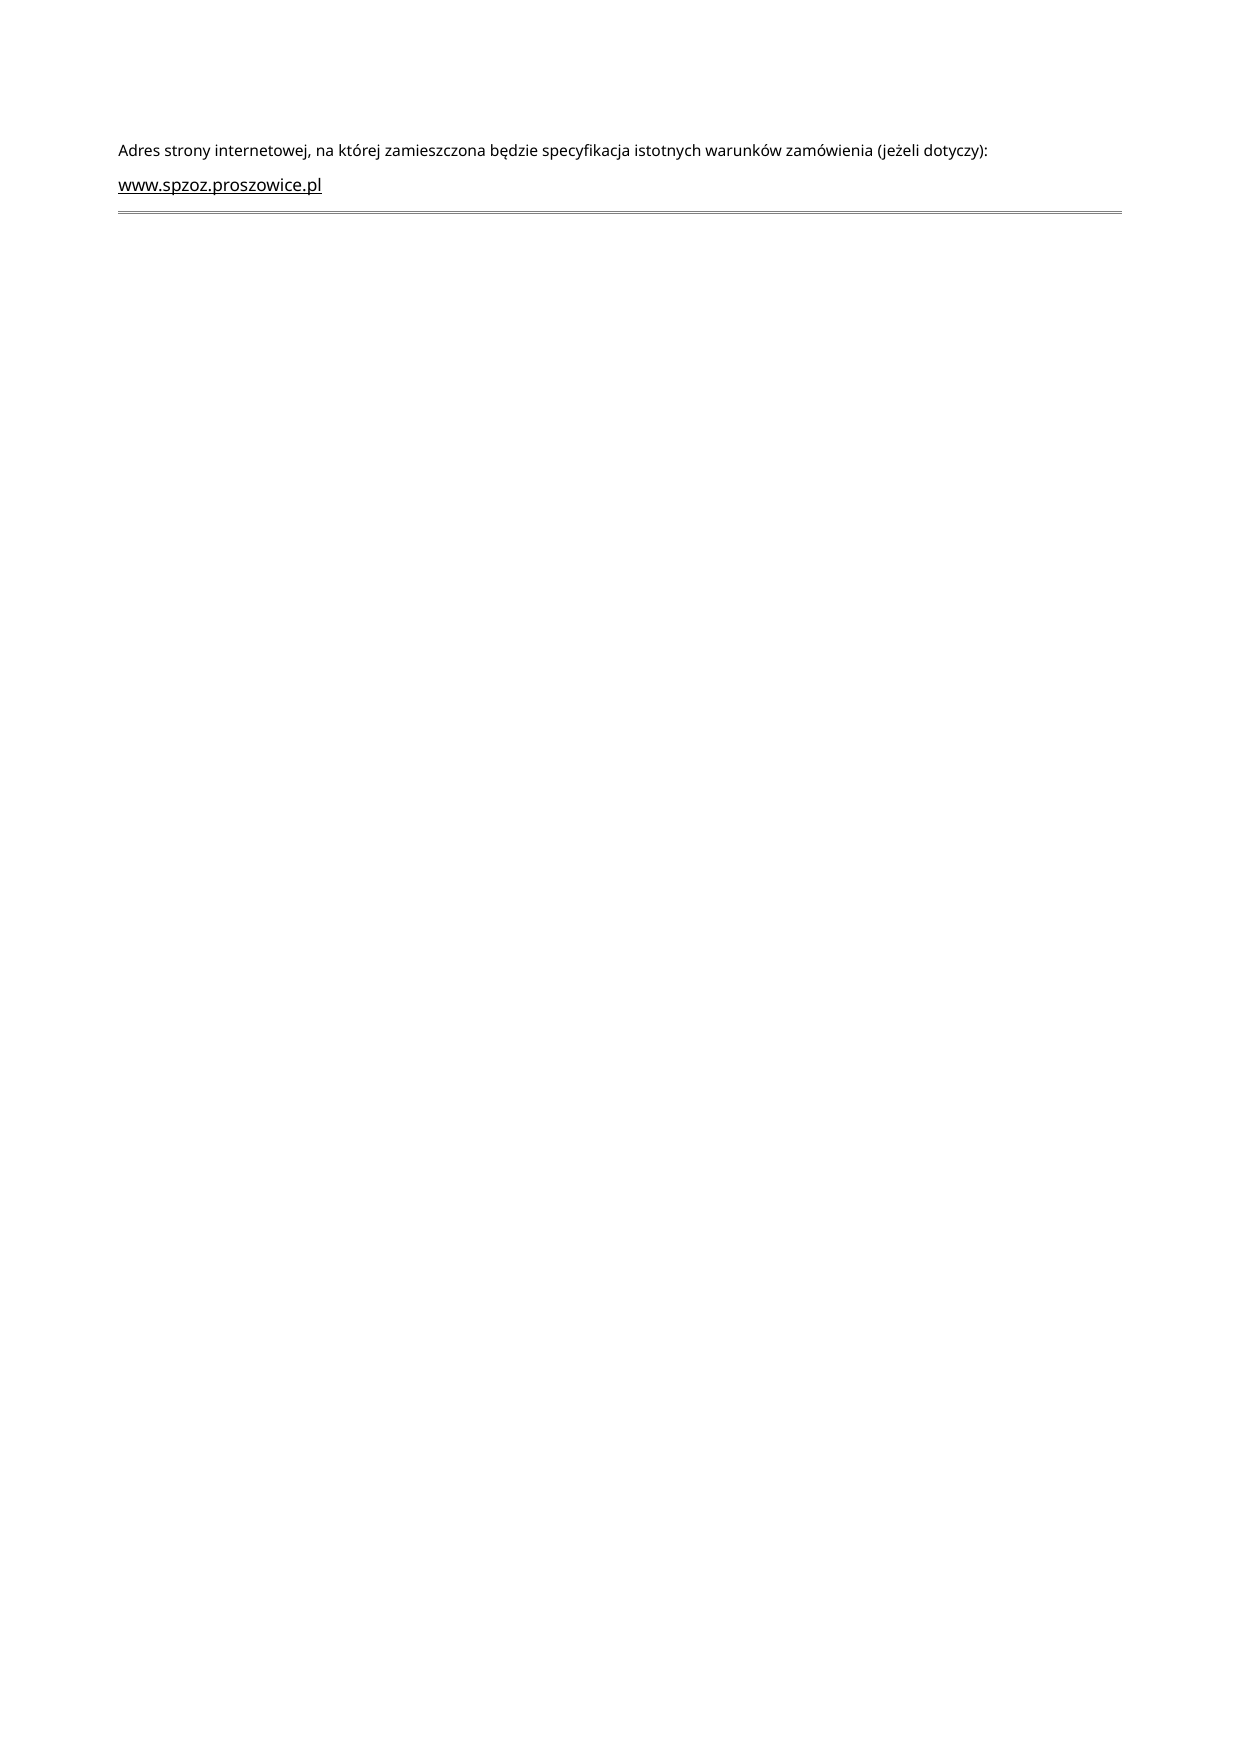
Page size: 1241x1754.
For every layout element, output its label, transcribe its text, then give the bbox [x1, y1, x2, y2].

text Adres strony internetowej, na której zamieszczona będzie specyfikacja istotnych warunków zamówienia (jeżeli dotyczy): [118, 118, 1122, 161]
text www.spzoz.proszowice.pl [118, 173, 1122, 197]
